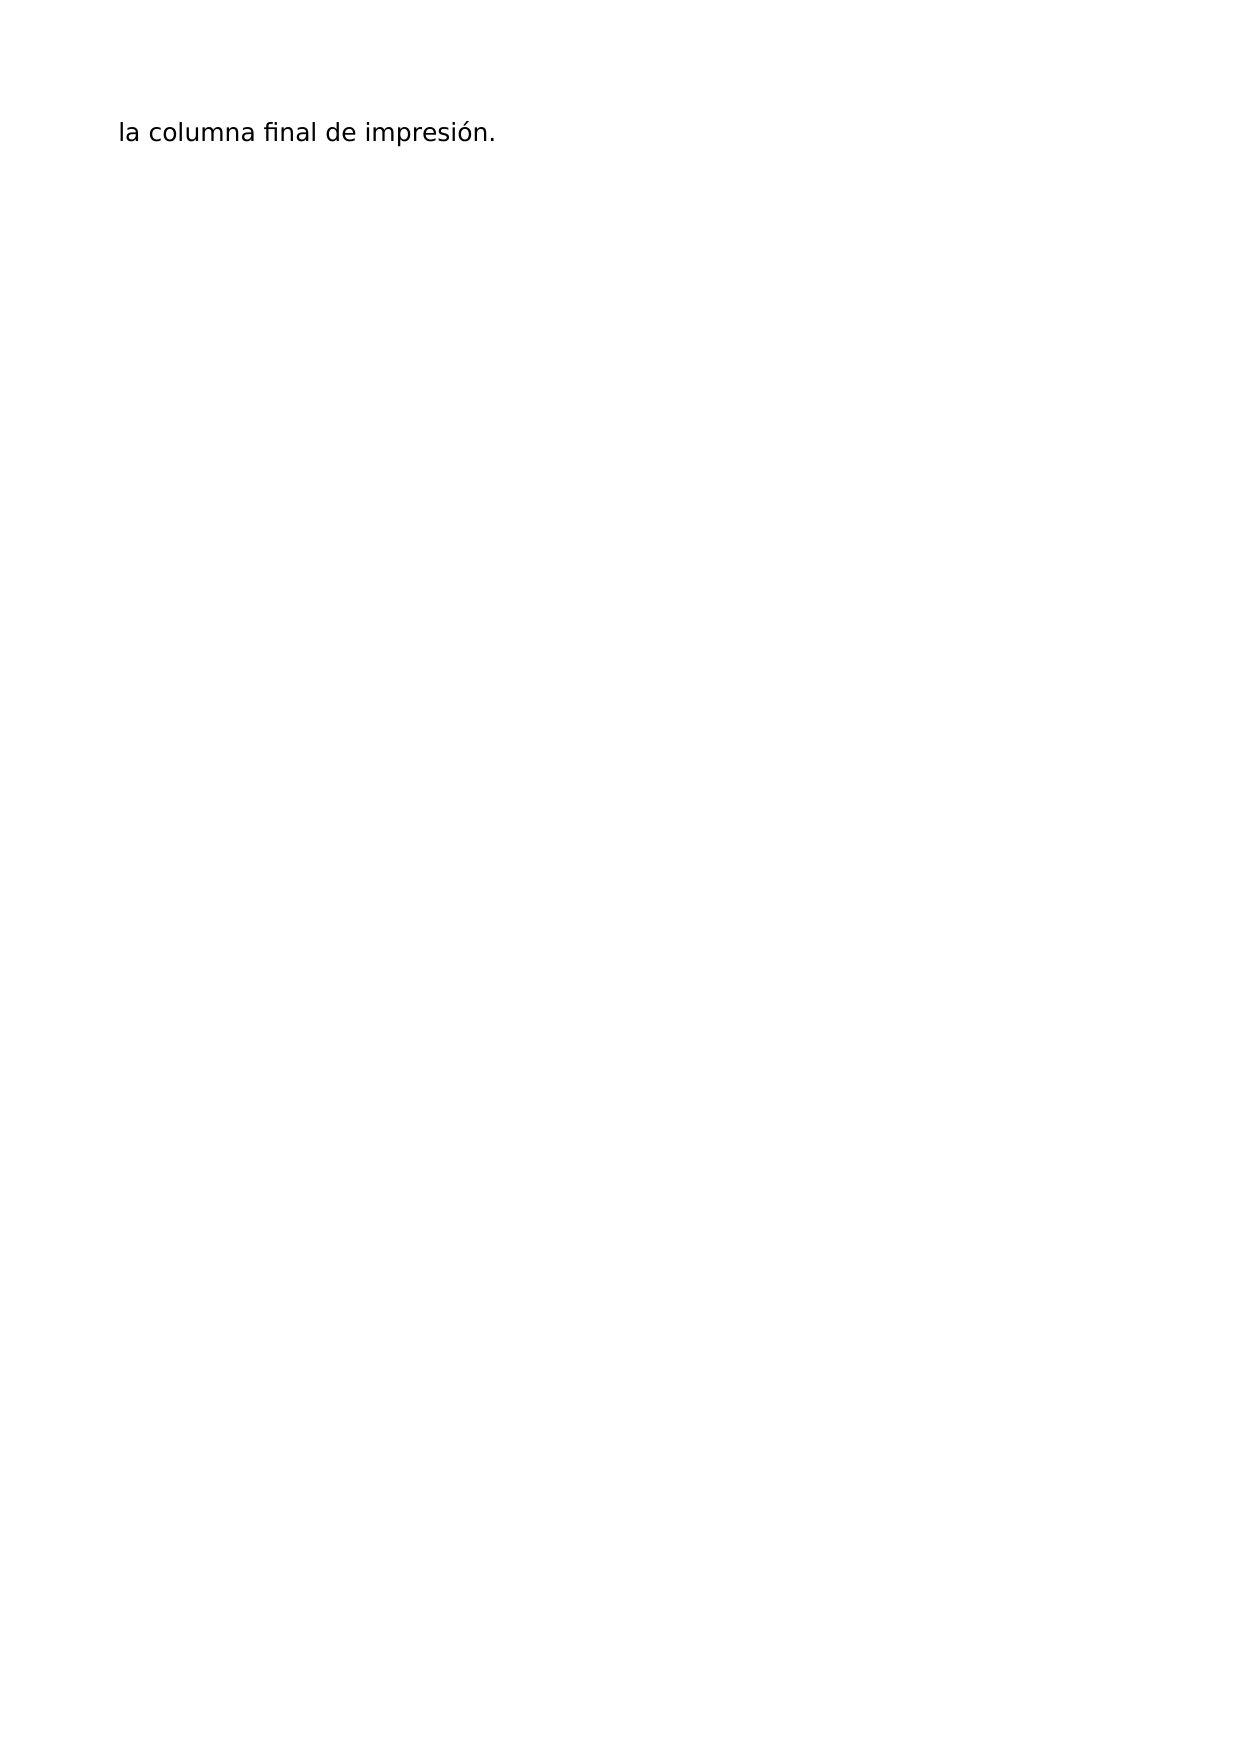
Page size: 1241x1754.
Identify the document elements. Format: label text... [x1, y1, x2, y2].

text la columna final de impresión. [118, 118, 1122, 147]
